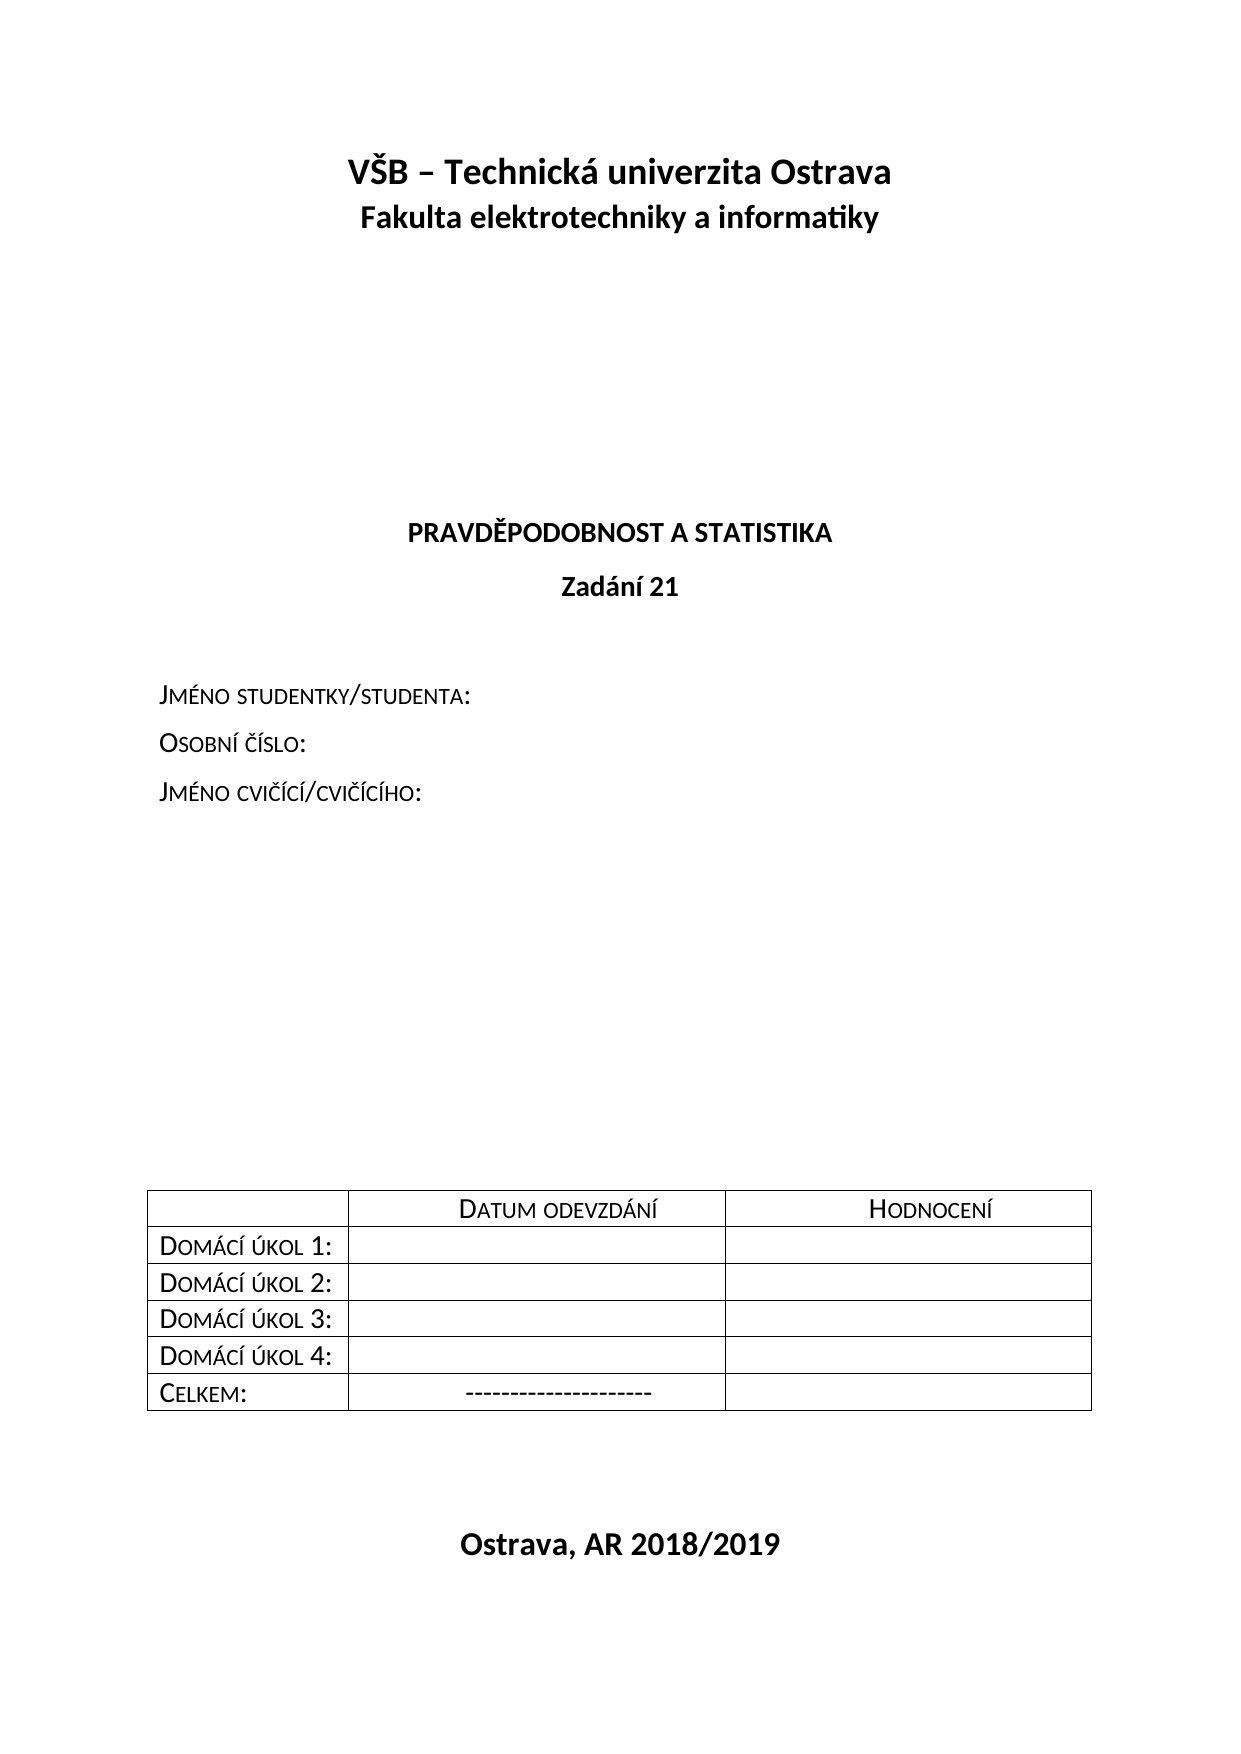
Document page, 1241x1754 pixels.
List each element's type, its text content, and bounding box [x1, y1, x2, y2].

table_header [148, 1191, 348, 1226]
table_cell Domácí úkol 2: [148, 1264, 348, 1299]
table_cell [516, 917, 1092, 965]
table_cell [349, 1337, 725, 1373]
text PRAVDĚPODOBNOST A STATISTIKA [148, 514, 1093, 550]
text Fakulta elektrotechniky a informatiky [148, 196, 1093, 236]
table_cell Celkem: [148, 1374, 348, 1409]
table_cell [726, 1374, 1091, 1409]
table_cell Osobní číslo: [148, 725, 516, 773]
text Zadání 21 [148, 568, 1093, 604]
table_cell [516, 773, 1092, 821]
table_cell [726, 1264, 1091, 1299]
table_cell Jméno cvičící/cvičícího: [148, 773, 516, 821]
text Ostrava, AR 2018/2019 [148, 1523, 1093, 1563]
table_cell Domácí úkol 1: [148, 1227, 348, 1263]
table_cell [726, 1337, 1091, 1373]
table_cell [349, 1227, 725, 1263]
table_header [516, 676, 1092, 724]
table_cell [726, 1227, 1091, 1263]
text VŠB – Technická univerzita Ostrava [148, 148, 1093, 193]
table_cell [516, 869, 1092, 917]
table_header Datum odevzdání [349, 1191, 725, 1226]
table_cell [516, 725, 1092, 773]
table_cell [726, 1301, 1091, 1336]
table_cell Domácí úkol 3: [148, 1301, 348, 1336]
table_header Jméno studentky/studenta: [148, 676, 516, 724]
table_cell --------------------- [349, 1374, 725, 1409]
table_cell Domácí úkol 4: [148, 1337, 348, 1373]
table_cell [148, 821, 516, 869]
table_cell [148, 917, 516, 965]
table_cell [349, 1264, 725, 1299]
table_cell [148, 869, 516, 917]
table_cell [349, 1301, 725, 1336]
table_cell [516, 821, 1092, 869]
table_header Hodnocení [726, 1191, 1091, 1226]
